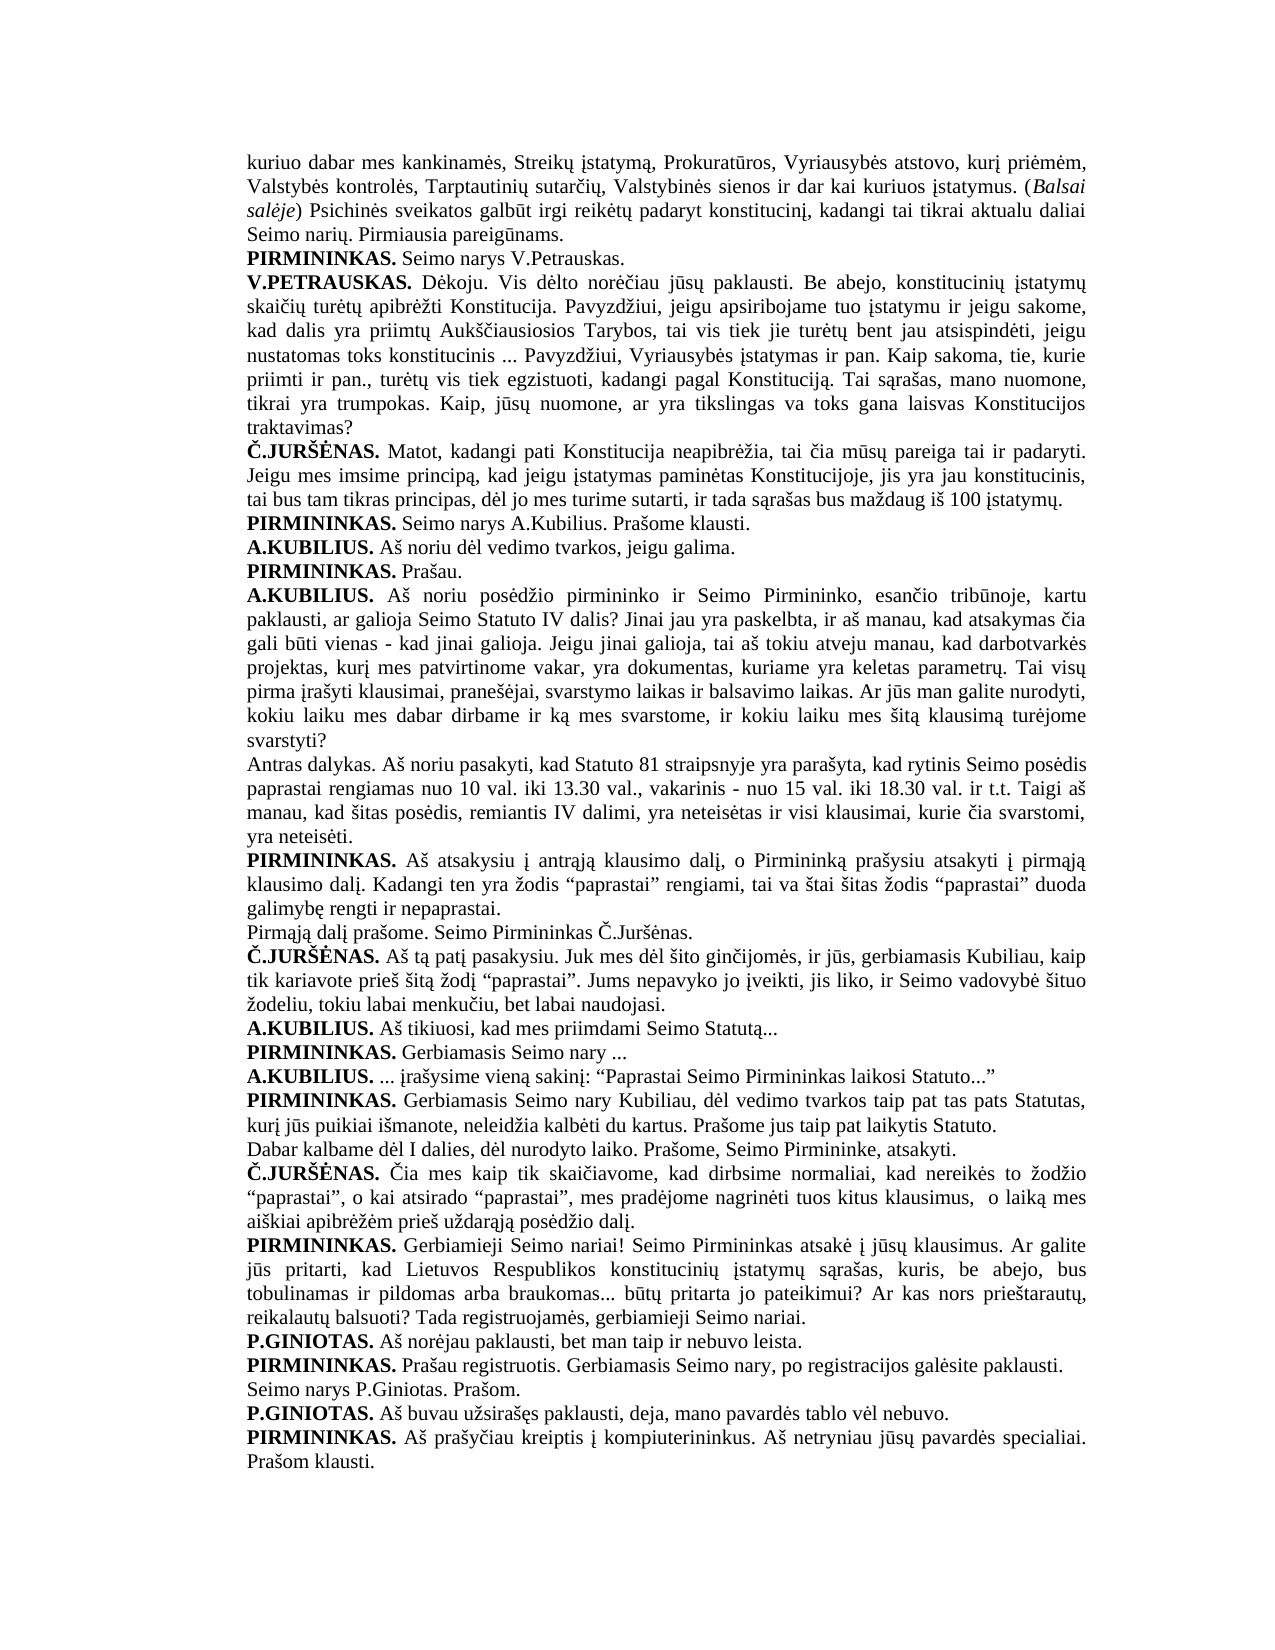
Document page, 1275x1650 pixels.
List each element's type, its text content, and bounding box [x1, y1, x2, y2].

text Antras dalykas. Aš noriu pasakyti, kad Statuto 81 straipsnyje yra parašyta, kad rytinis Seimo posėdis paprastai rengiamas nuo 10 val. iki 13.30 val., vakarinis - nuo 15 val. iki 18.30 val. ir t.t. Taigi aš manau, kad šitas posėdis, remiantis IV dalimi, yra neteisėtas ir visi klausimai, kurie čia svarstomi, yra neteisėti. [247, 752, 1087, 848]
text PIRMININKAS. Gerbiamieji Seimo nariai! Seimo Pirmininkas atsakė į jūsų klausimus. Ar galite jūs pritarti, kad Lietuvos Respublikos konstitucinių įstatymų sąrašas, kuris, be abejo, bus tobulinamas ir pildomas arba braukomas... būtų pritarta jo pateikimui? Ar kas nors prieštarautų, reikalautų balsuoti? Tada registruojamės, gerbiamieji Seimo nariai. [247, 1233, 1087, 1329]
text Dabar kalbame dėl I dalies, dėl nurodyto laiko. Prašome, Seimo Pirmininke, atsakyti. [247, 1137, 1087, 1161]
text PIRMININKAS. Seimo narys A.Kubilius. Prašome klausti. [247, 511, 1087, 535]
text kuriuo dabar mes kankinamės, Streikų įstatymą, Prokuratūros, Vyriausybės atstovo, kurį priėmėm, Valstybės kontrolės, Tarptautinių sutarčių, Valstybinės sienos ir dar kai kuriuos įstatymus. (Balsai salėje) Psichinės sveikatos galbūt irgi reikėtų padaryt konstitucinį, kadangi tai tikrai aktualu daliai Seimo narių. Pirmiausia pareigūnams. [247, 150, 1087, 246]
text PIRMININKAS. Seimo narys V.Petrauskas. [247, 246, 1087, 270]
text Č.JURŠĖNAS. Matot, kadangi pati Konstitucija neapibrėžia, tai čia mūsų pareiga tai ir padaryti. Jeigu mes imsime principą, kad jeigu įstatymas paminėtas Konstitucijoje, jis yra jau konstitucinis, tai bus tam tikras principas, dėl jo mes turime sutarti, ir tada sąrašas bus maždaug iš 100 įstatymų. [247, 439, 1087, 511]
text A.KUBILIUS. Aš noriu dėl vedimo tvarkos, jeigu galima. [247, 535, 1087, 559]
text PIRMININKAS. Prašau. [247, 559, 1087, 583]
text PIRMININKAS. Gerbiamasis Seimo nary Kubiliau, dėl vedimo tvarkos taip pat tas pats Statutas, kurį jūs puikiai išmanote, neleidžia kalbėti du kartus. Prašome jus taip pat laikytis Statuto. [247, 1088, 1087, 1137]
text A.KUBILIUS. Aš tikiuosi, kad mes priimdami Seimo Statutą... [247, 1016, 1087, 1040]
text PIRMININKAS. Prašau registruotis. Gerbiamasis Seimo nary, po registracijos galėsite paklausti. [247, 1353, 1087, 1377]
text PIRMININKAS. Gerbiamasis Seimo nary ... [247, 1040, 1087, 1064]
text P.GINIOTAS. Aš buvau užsirašęs paklausti, deja, mano pavardės tablo vėl nebuvo. [247, 1401, 1087, 1425]
text PIRMININKAS. Aš prašyčiau kreiptis į kompiuterininkus. Aš netryniau jūsų pavardės specialiai. Prašom klausti. [247, 1425, 1087, 1473]
text A.KUBILIUS. Aš noriu posėdžio pirmininko ir Seimo Pirmininko, esančio tribūnoje, kartu paklausti, ar galioja Seimo Statuto IV dalis? Jinai jau yra paskelbta, ir aš manau, kad atsakymas čia gali būti vienas - kad jinai galioja. Jeigu jinai galioja, tai aš tokiu atveju manau, kad darbotvarkės projektas, kurį mes patvirtinome vakar, yra dokumentas, kuriame yra keletas parametrų. Tai visų pirma įrašyti klausimai, pranešėjai, svarstymo laikas ir balsavimo laikas. Ar jūs man galite nurodyti, kokiu laiku mes dabar dirbame ir ką mes svarstome, ir kokiu laiku mes šitą klausimą turėjome svarstyti? [247, 583, 1087, 752]
text P.GINIOTAS. Aš norėjau paklausti, bet man taip ir nebuvo leista. [247, 1329, 1087, 1353]
text Seimo narys P.Giniotas. Prašom. [247, 1377, 1087, 1401]
text Č.JURŠĖNAS. Aš tą patį pasakysiu. Juk mes dėl šito ginčijomės, ir jūs, gerbiamasis Kubiliau, kaip tik kariavote prieš šitą žodį “paprastai”. Jums nepavyko jo įveikti, jis liko, ir Seimo vadovybė šituo žodeliu, tokiu labai menkučiu, bet labai naudojasi. [247, 944, 1087, 1016]
text PIRMININKAS. Aš atsakysiu į antrąją klausimo dalį, o Pirmininką prašysiu atsakyti į pirmąją klausimo dalį. Kadangi ten yra žodis “paprastai” rengiami, tai va štai šitas žodis “paprastai” duoda galimybę rengti ir nepaprastai. [247, 848, 1087, 920]
text Pirmąją dalį prašome. Seimo Pirmininkas Č.Juršėnas. [247, 920, 1087, 944]
text V.PETRAUSKAS. Dėkoju. Vis dėlto norėčiau jūsų paklausti. Be abejo, konstitucinių įstatymų skaičių turėtų apibrėžti Konstitucija. Pavyzdžiui, jeigu apsiribojame tuo įstatymu ir jeigu sakome, kad dalis yra priimtų Aukščiausiosios Tarybos, tai vis tiek jie turėtų bent jau atsispindėti, jeigu nustatomas toks konstitucinis ... Pavyzdžiui, Vyriausybės įstatymas ir pan. Kaip sakoma, tie, kurie priimti ir pan., turėtų vis tiek egzistuoti, kadangi pagal Konstituciją. Tai sąrašas, mano nuomone, tikrai yra trumpokas. Kaip, jūsų nuomone, ar yra tikslingas va toks gana laisvas Konstitucijos traktavimas? [247, 270, 1087, 439]
text Č.JURŠĖNAS. Čia mes kaip tik skaičiavome, kad dirbsime normaliai, kad nereikės to žodžio “paprastai”, o kai atsirado “paprastai”, mes pradėjome nagrinėti tuos kitus klausimus, o laiką mes aiškiai apibrėžėm prieš uždarąją posėdžio dalį. [247, 1161, 1087, 1233]
text A.KUBILIUS. ... įrašysime vieną sakinį: “Paprastai Seimo Pirmininkas laikosi Statuto...” [247, 1064, 1087, 1088]
